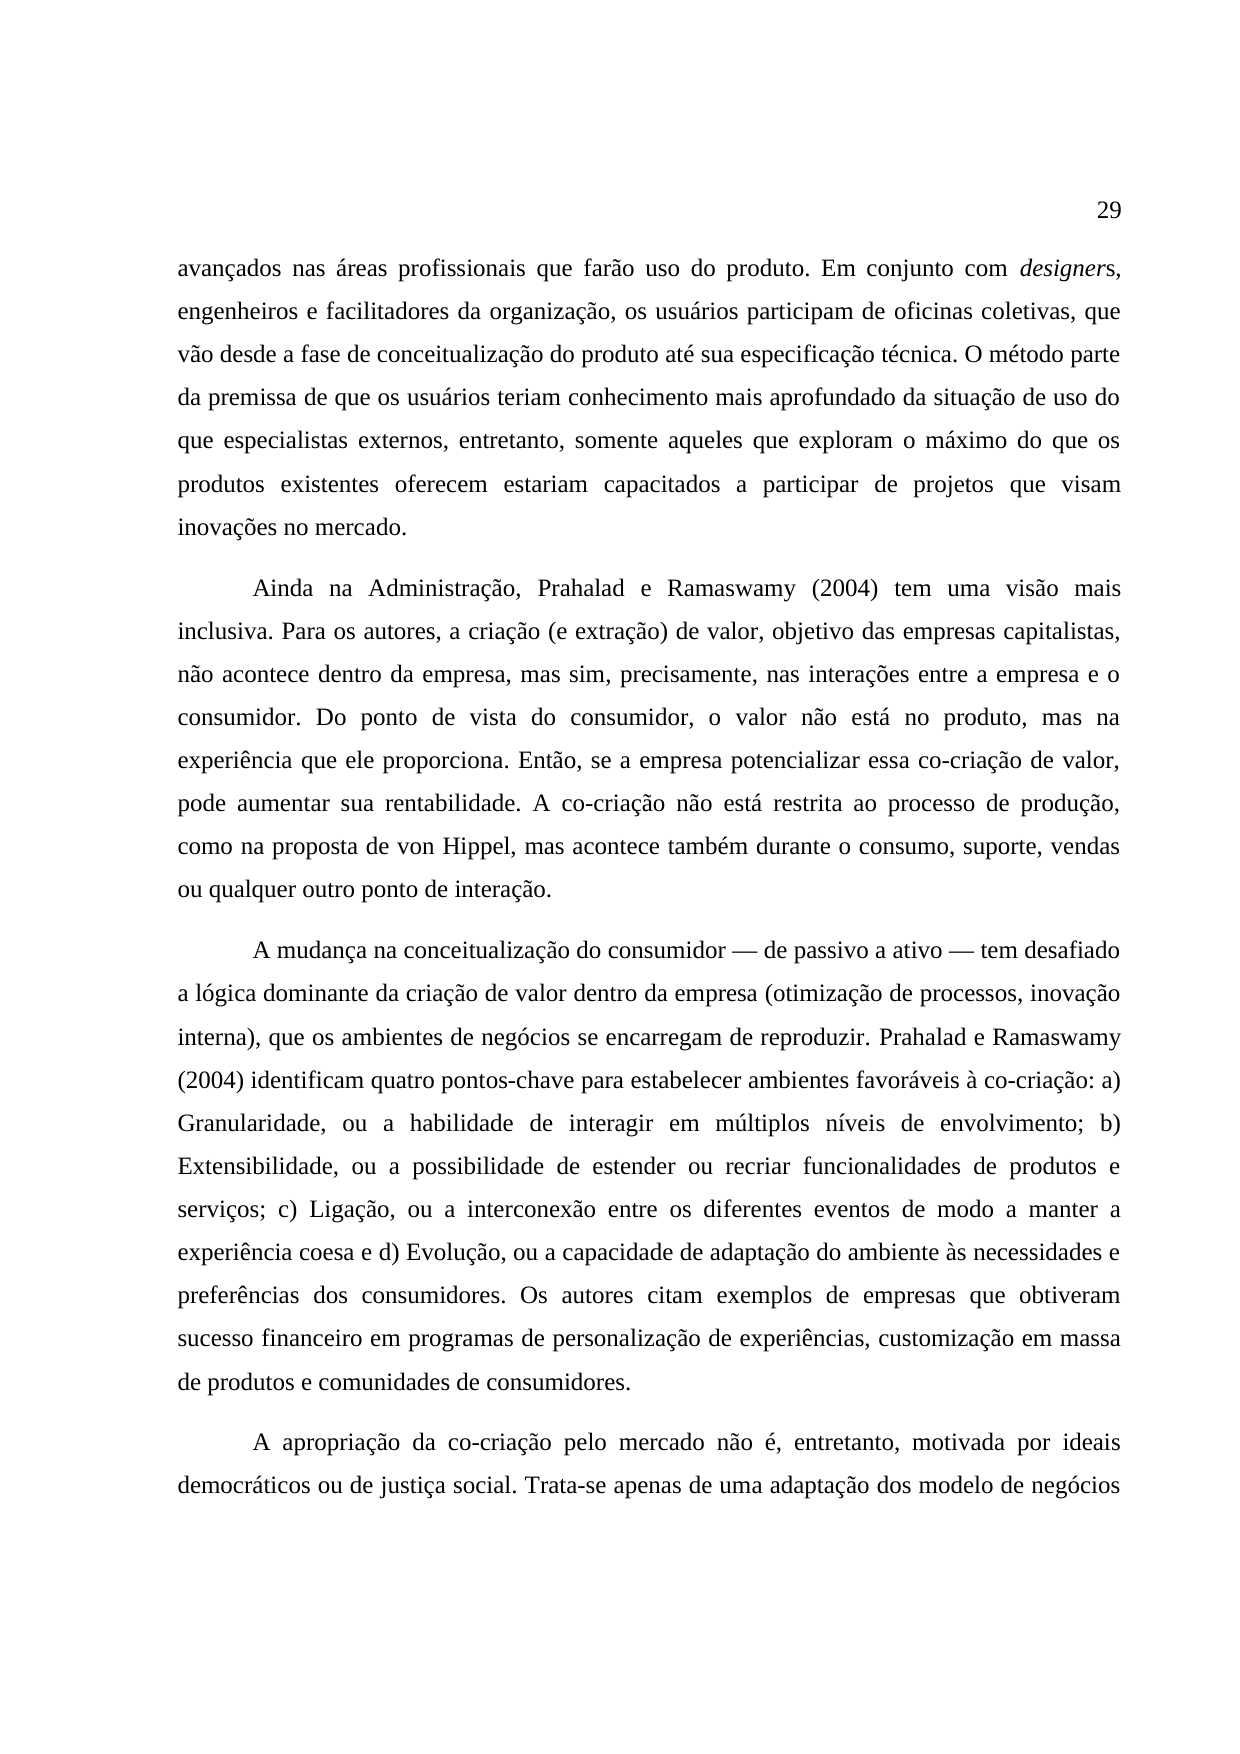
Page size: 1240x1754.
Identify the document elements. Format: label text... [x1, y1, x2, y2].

text A apropriação da co-criação pelo mercado não é, entretanto, motivada por ideais democráticos ou de justiça social. Trata-se apenas de uma adaptação dos modelo de negócios [177, 1427, 1121, 1499]
text Ainda na Administração, Prahalad e Ramaswamy (2004) tem uma visão mais inclusiva. Para os autores, a criação (e extração) de valor, objetivo das empresas capitalistas, não acontece dentro da empresa, mas sim, precisamente, nas interações entre a empresa e o consumidor. Do ponto de vista do consumidor, o valor não está no produto, mas na experiência que ele proporciona. Então, se a empresa potencializar essa co-criação de valor, pode aumentar sua rentabilidade. A co-criação não está restrita ao processo de produção, como na proposta de von Hippel, mas acontece também durante o consumo, suporte, vendas ou qualquer outro ponto de interação. [177, 573, 1121, 903]
text A mudança na conceitualização do consumidor — de passivo a ativo — tem desafiado a lógica dominante da criação de valor dentro da empresa (otimização de processos, inovação interna), que os ambientes de negócios se encarregam de reproduzir. Prahalad e Ramaswamy (2004) identificam quatro pontos-chave para estabelecer ambientes favoráveis à co-criação: a) Granularidade, ou a habilidade de interagir em múltiplos níveis de envolvimento; b) Extensibilidade, ou a possibilidade de estender ou recriar funcionalidades de produtos e serviços; c) Ligação, ou a interconexão entre os diferentes eventos de modo a manter a experiência coesa e d) Evolução, ou a capacidade de adaptação do ambiente às necessidades e preferências dos consumidores. Os autores citam exemplos de empresas que obtiveram sucesso financeiro em programas de personalização de experiências, customização em massa de produtos e comunidades de consumidores. [177, 935, 1121, 1395]
text avançados nas áreas profissionais que farão uso do produto. Em conjunto com designers, engenheiros e facilitadores da organização, os usuários participam de oficinas coletivas, que vão desde a fase de conceitualização do produto até sua especificação técnica. O método parte da premissa de que os usuários teriam conhecimento mais aprofundado da situação de uso do que especialistas externos, entretanto, somente aqueles que exploram o máximo do que os produtos existentes oferecem estariam capacitados a participar de projetos que visam inovações no mercado. [177, 253, 1121, 541]
